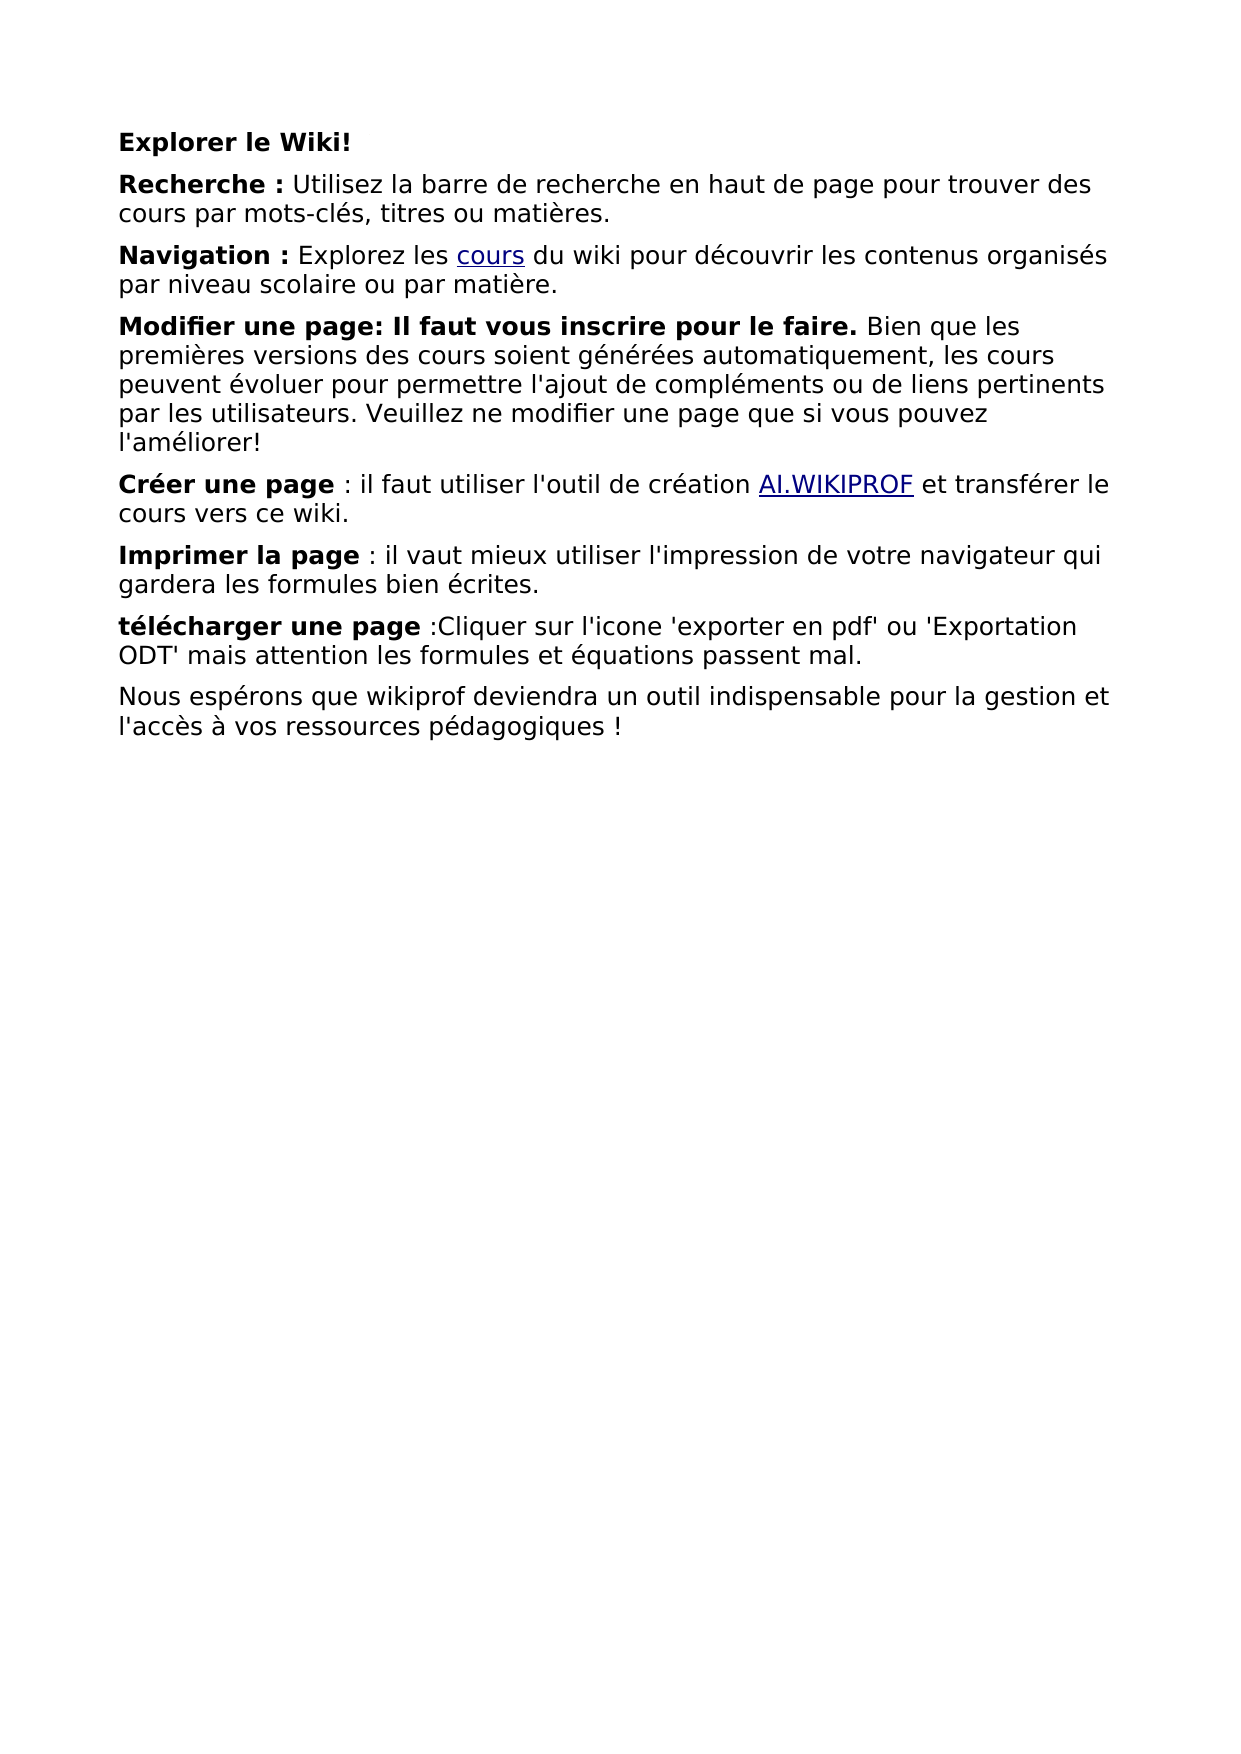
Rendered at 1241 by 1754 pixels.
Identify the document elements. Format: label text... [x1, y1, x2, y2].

text Explorer le Wiki! [118, 118, 1122, 157]
text Imprimer la page : il vaut mieux utiliser l'impression de votre navigateur qui gardera les formules bien écrites. [118, 541, 1122, 599]
text Nous espérons que wikiprof deviendra un outil indispensable pour la gestion et l'accès à vos ressources pédagogiques ! [118, 682, 1122, 741]
text Navigation : Explorez les cours du wiki pour découvrir les contenus organisés par niveau scolaire ou par matière. [118, 241, 1122, 299]
text Recherche : Utilisez la barre de recherche en haut de page pour trouver des cours par mots-clés, titres ou matières. [118, 170, 1122, 228]
text Modifier une page: Il faut vous inscrire pour le faire. Bien que les premières versions des cours soient générées automatiquement, les cours peuvent évoluer pour permettre l'ajout de compléments ou de liens pertinents par les utilisateurs. Veuillez ne modifier une page que si vous pouvez l'améliorer! [118, 312, 1122, 457]
text Créer une page : il faut utiliser l'outil de création AI.WIKIPROF et transférer le cours vers ce wiki. [118, 470, 1122, 528]
text télécharger une page :Cliquer sur l'icone 'exporter en pdf' ou 'Exportation ODT' mais attention les formules et équations passent mal. [118, 612, 1122, 670]
